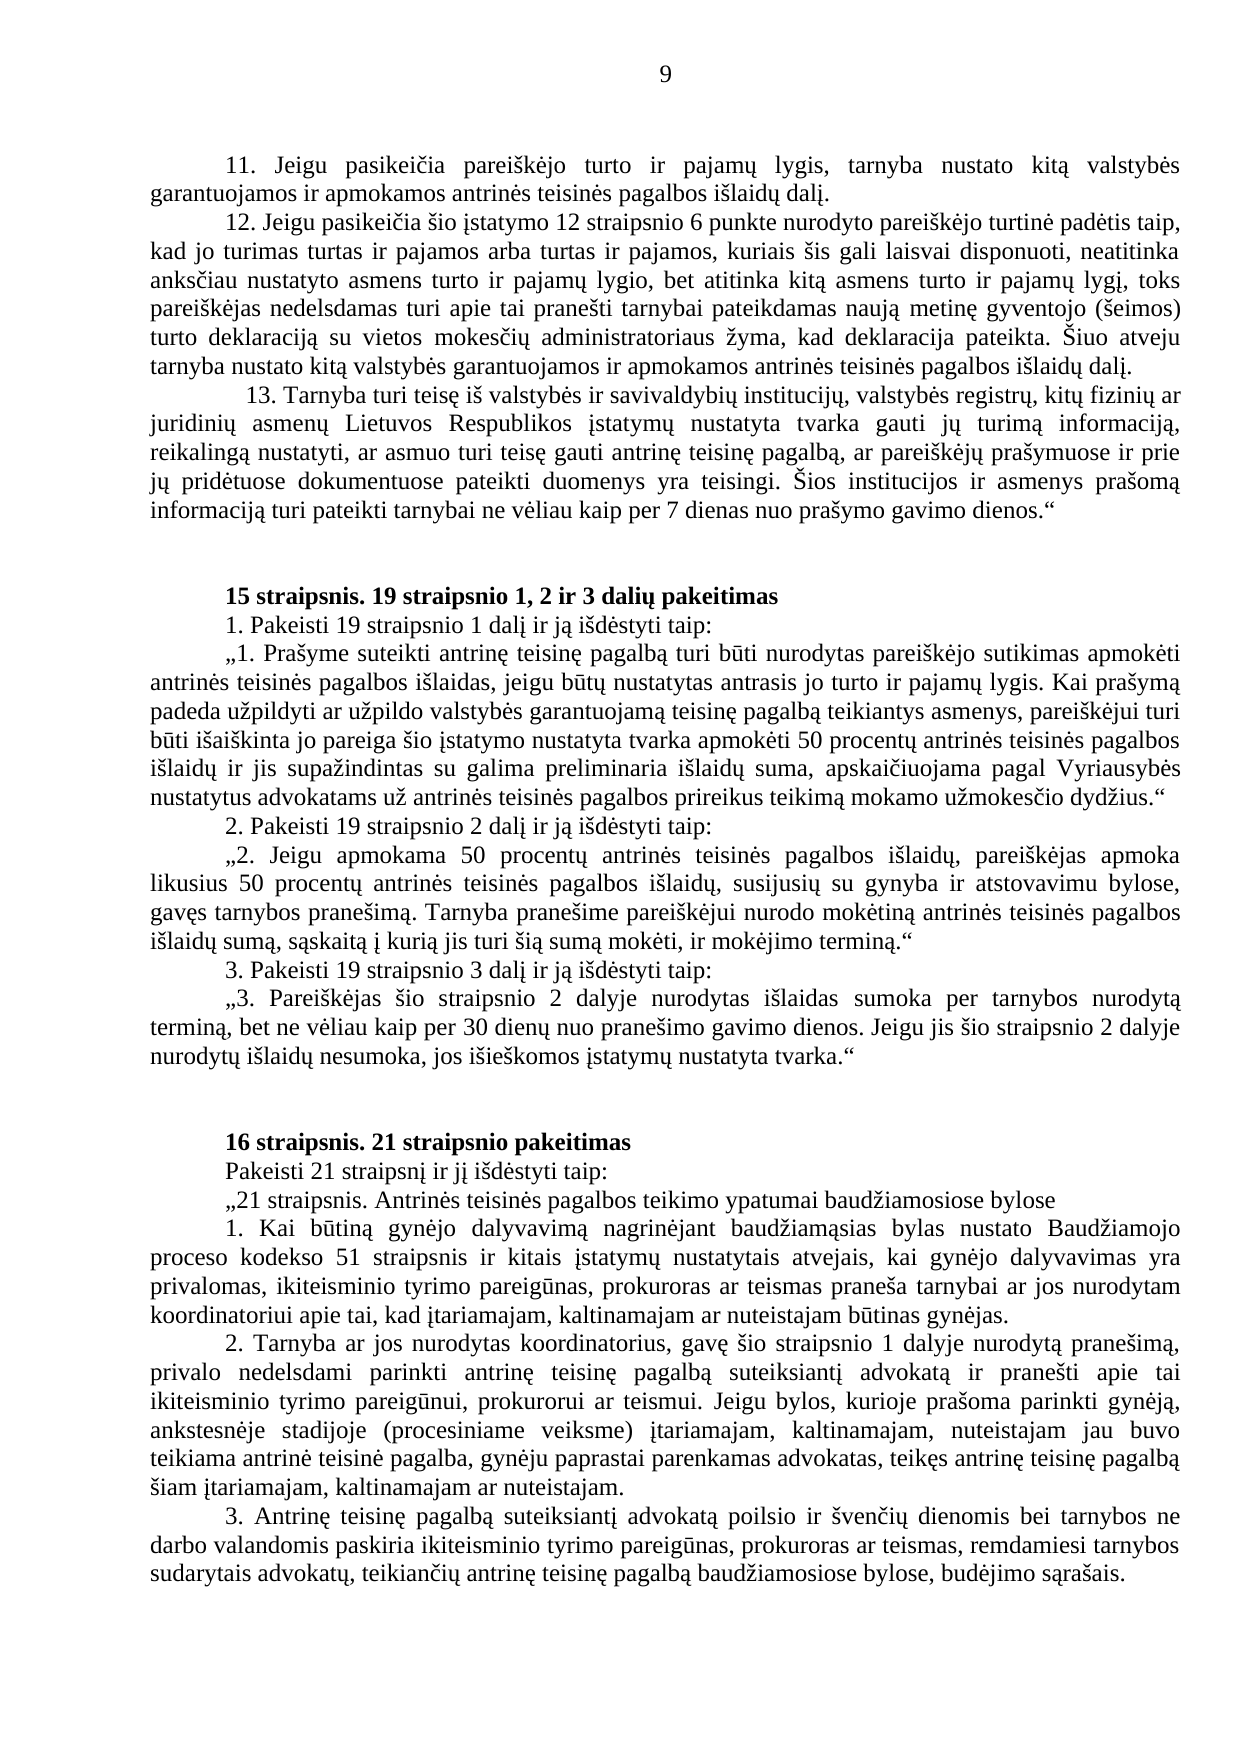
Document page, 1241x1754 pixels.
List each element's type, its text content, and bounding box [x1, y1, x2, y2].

text 12. Jeigu pasikeičia šio įstatymo 12 straipsnio 6 punkte nurodyto pareiškėjo turtinė padėtis taip, kad jo turimas turtas ir pajamos arba turtas ir pajamos, kuriais šis gali laisvai disponuoti, neatitinka anksčiau nustatyto asmens turto ir pajamų lygio, bet atitinka kitą asmens turto ir pajamų lygį, toks pareiškėjas nedelsdamas turi apie tai pranešti tarnybai pateikdamas naują metinę gyventojo (šeimos) turto deklaraciją su vietos mokesčių administratoriaus žyma, kad deklaracija pateikta. Šiuo atveju tarnyba nustato kitą valstybės garantuojamos ir apmokamos antrinės teisinės pagalbos išlaidų dalį. [150, 207, 1181, 380]
text 15 straipsnis. 19 straipsnio 1, 2 ir 3 dalių pakeitimas [150, 581, 1181, 610]
text „1. Prašyme suteikti antrinę teisinę pagalbą turi būti nurodytas pareiškėjo sutikimas apmokėti antrinės teisinės pagalbos išlaidas, jeigu būtų nustatytas antrasis jo turto ir pajamų lygis. Kai prašymą padeda užpildyti ar užpildo valstybės garantuojamą teisinę pagalbą teikiantys asmenys, pareiškėjui turi būti išaiškinta jo pareiga šio įstatymo nustatyta tvarka apmokėti 50 procentų antrinės teisinės pagalbos išlaidų ir jis supažindintas su galima preliminaria išlaidų suma, apskaičiuojama pagal Vyriausybės nustatytus advokatams už antrinės teisinės pagalbos prireikus teikimą mokamo užmokesčio dydžius.“ [150, 638, 1181, 811]
text 13. Tarnyba turi teisę iš valstybės ir savivaldybių institucijų, valstybės registrų, kitų fizinių ar juridinių asmenų Lietuvos Respublikos įstatymų nustatyta tvarka gauti jų turimą informaciją, reikalingą nustatyti, ar asmuo turi teisę gauti antrinę teisinę pagalbą, ar pareiškėjų prašymuose ir prie jų pridėtuose dokumentuose pateikti duomenys yra teisingi. Šios institucijos ir asmenys prašomą informaciją turi pateikti tarnybai ne vėliau kaip per 7 dienas nuo prašymo gavimo dienos.“ [150, 380, 1181, 523]
text 2. Tarnyba ar jos nurodytas koordinatorius, gavę šio straipsnio 1 dalyje nurodytą pranešimą, privalo nedelsdami parinkti antrinę teisinę pagalbą suteiksiantį advokatą ir pranešti apie tai ikiteisminio tyrimo pareigūnui, prokurorui ar teismui. Jeigu bylos, kurioje prašoma parinkti gynėją, ankstesnėje stadijoje (procesiniame veiksme) įtariamajam, kaltinamajam, nuteistajam jau buvo teikiama antrinė teisinė pagalba, gynėju paprastai parenkamas advokatas, teikęs antrinę teisinę pagalbą šiam įtariamajam, kaltinamajam ar nuteistajam. [150, 1328, 1181, 1501]
text „21 straipsnis. Antrinės teisinės pagalbos teikimo ypatumai baudžiamosiose bylose [225, 1185, 1181, 1213]
text „2. Jeigu apmokama 50 procentų antrinės teisinės pagalbos išlaidų, pareiškėjas apmoka likusius 50 procentų antrinės teisinės pagalbos išlaidų, susijusių su gynyba ir atstovavimu bylose, gavęs tarnybos pranešimą. Tarnyba pranešime pareiškėjui nurodo mokėtiną antrinės teisinės pagalbos išlaidų sumą, sąskaitą į kurią jis turi šią sumą mokėti, ir mokėjimo terminą.“ [150, 840, 1181, 955]
text Pakeisti 21 straipsnį ir jį išdėstyti taip: [150, 1156, 1181, 1185]
text 11. Jeigu pasikeičia pareiškėjo turto ir pajamų lygis, tarnyba nustato kitą valstybės garantuojamos ir apmokamos antrinės teisinės pagalbos išlaidų dalį. [150, 150, 1181, 207]
text 16 straipsnis. 21 straipsnio pakeitimas [150, 1127, 1181, 1156]
text 1. Pakeisti 19 straipsnio 1 dalį ir ją išdėstyti taip: [150, 610, 1181, 638]
text „3. Pareiškėjas šio straipsnio 2 dalyje nurodytas išlaidas sumoka per tarnybos nurodytą terminą, bet ne vėliau kaip per 30 dienų nuo pranešimo gavimo dienos. Jeigu jis šio straipsnio 2 dalyje nurodytų išlaidų nesumoka, jos išieškomos įstatymų nustatyta tvarka.“ [150, 983, 1181, 1070]
text 1. Kai būtiną gynėjo dalyvavimą nagrinėjant baudžiamąsias bylas nustato Baudžiamojo proceso kodekso 51 straipsnis ir kitais įstatymų nustatytais atvejais, kai gynėjo dalyvavimas yra privalomas, ikiteisminio tyrimo pareigūnas, prokuroras ar teismas praneša tarnybai ar jos nurodytam koordinatoriui apie tai, kad įtariamajam, kaltinamajam ar nuteistajam būtinas gynėjas. [150, 1213, 1181, 1328]
text 2. Pakeisti 19 straipsnio 2 dalį ir ją išdėstyti taip: [150, 811, 1181, 840]
text 3. Pakeisti 19 straipsnio 3 dalį ir ją išdėstyti taip: [150, 955, 1181, 983]
text 3. Antrinę teisinę pagalbą suteiksiantį advokatą poilsio ir švenčių dienomis bei tarnybos ne darbo valandomis paskiria ikiteisminio tyrimo pareigūnas, prokuroras ar teismas, remdamiesi tarnybos sudarytais advokatų, teikiančių antrinę teisinę pagalbą baudžiamosiose bylose, budėjimo sąrašais. [150, 1501, 1181, 1587]
